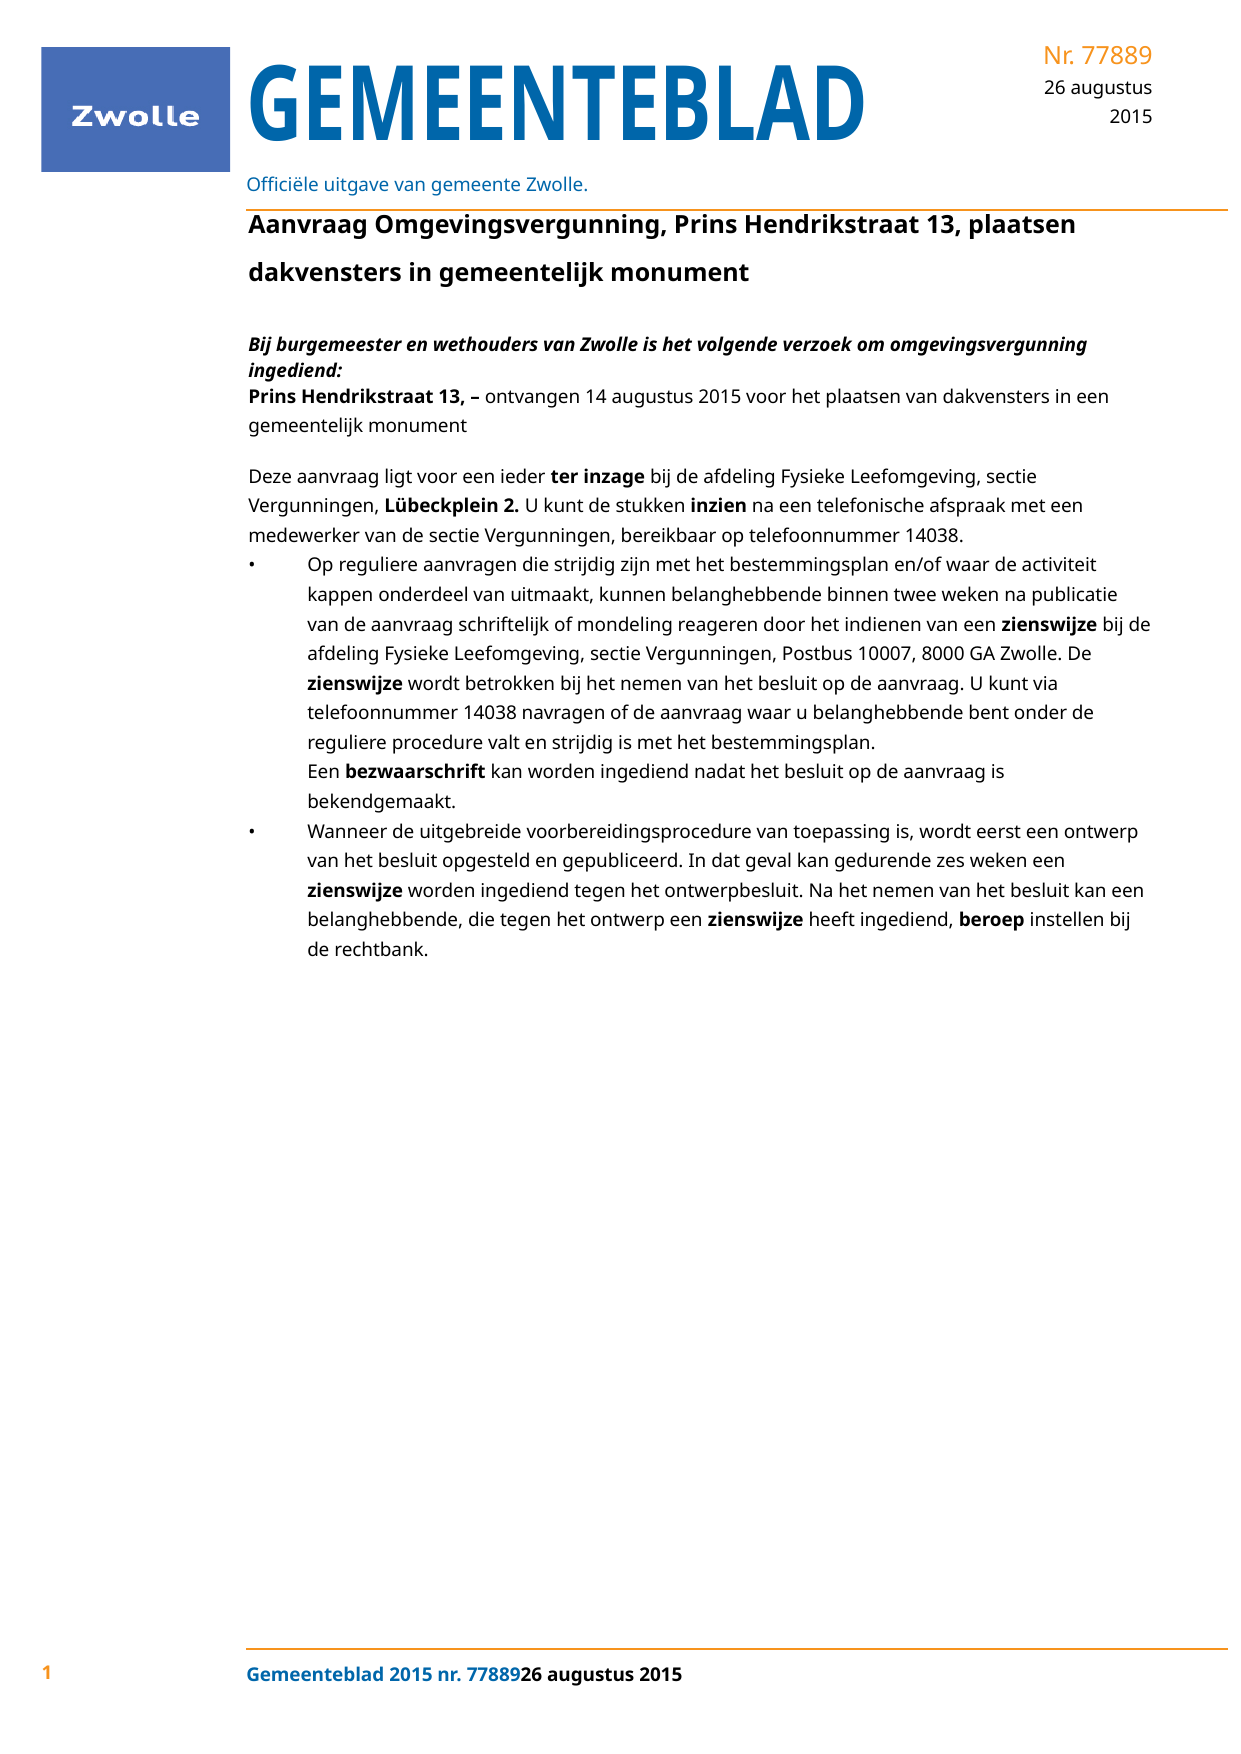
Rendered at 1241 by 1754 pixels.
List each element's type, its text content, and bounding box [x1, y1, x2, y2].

list Een bezwaarschrift kan worden ingediend nadat het besluit op de aanvraag is bekendgemaakt. [248, 759, 1152, 814]
picture [41, 47, 231, 172]
text Deze aanvraag ligt voor een ieder ter inzage bij de afdeling Fysieke Leefomgeving, sectie Vergunningen, Lübeckplein 2. U kunt de stukken inzien na een telefonische afspraak met een medewerker van de sectie Vergunningen, bereikbaar op telefoonnummer 14038. [248, 463, 1152, 548]
list Op reguliere aanvragen die strijdig zijn met het bestemmingsplan en/of waar de activiteit kappen onderdeel van uitmaakt, kunnen belanghebbende binnen twee weken na publicatie van de aanvraag schriftelijk of mondeling reageren door het indienen van een zienswijze bij de afdeling Fysieke Leefomgeving, sectie Vergunningen, Postbus 10007, 8000 GA Zwolle. De zienswijze wordt betrokken bij het nemen van het besluit op de aanvraag. U kunt via telefoonnummer 14038 navragen of de aanvraag waar u belanghebbende bent onder de reguliere procedure valt en strijdig is met het bestemmingsplan. [248, 552, 1152, 755]
text Prins Hendrikstraat 13, – ontvangen 14 augustus 2015 voor het plaatsen van dakvensters in een gemeentelijk monument [248, 383, 1152, 438]
list Wanneer de uitgebreide voorbereidingsprocedure van toepassing is, wordt eerst een ontwerp van het besluit opgesteld en gepubliceerd. In dat geval kan gedurende zes weken een zienswijze worden ingediend tegen het ontwerpbesluit. Na het nemen van het besluit kan een belanghebbende, die tegen het ontwerp een zienswijze heeft ingediend, beroep instellen bij de rechtbank. [248, 818, 1152, 962]
text Bij burgemeester en wethouders van Zwolle is het volgende verzoek om omgevingsvergunning ingediend: [248, 331, 1152, 383]
text Aanvraag Omgevingsvergunning, Prins Hendrikstraat 13, plaatsen dakvensters in gemeentelijk monument [248, 211, 1152, 288]
